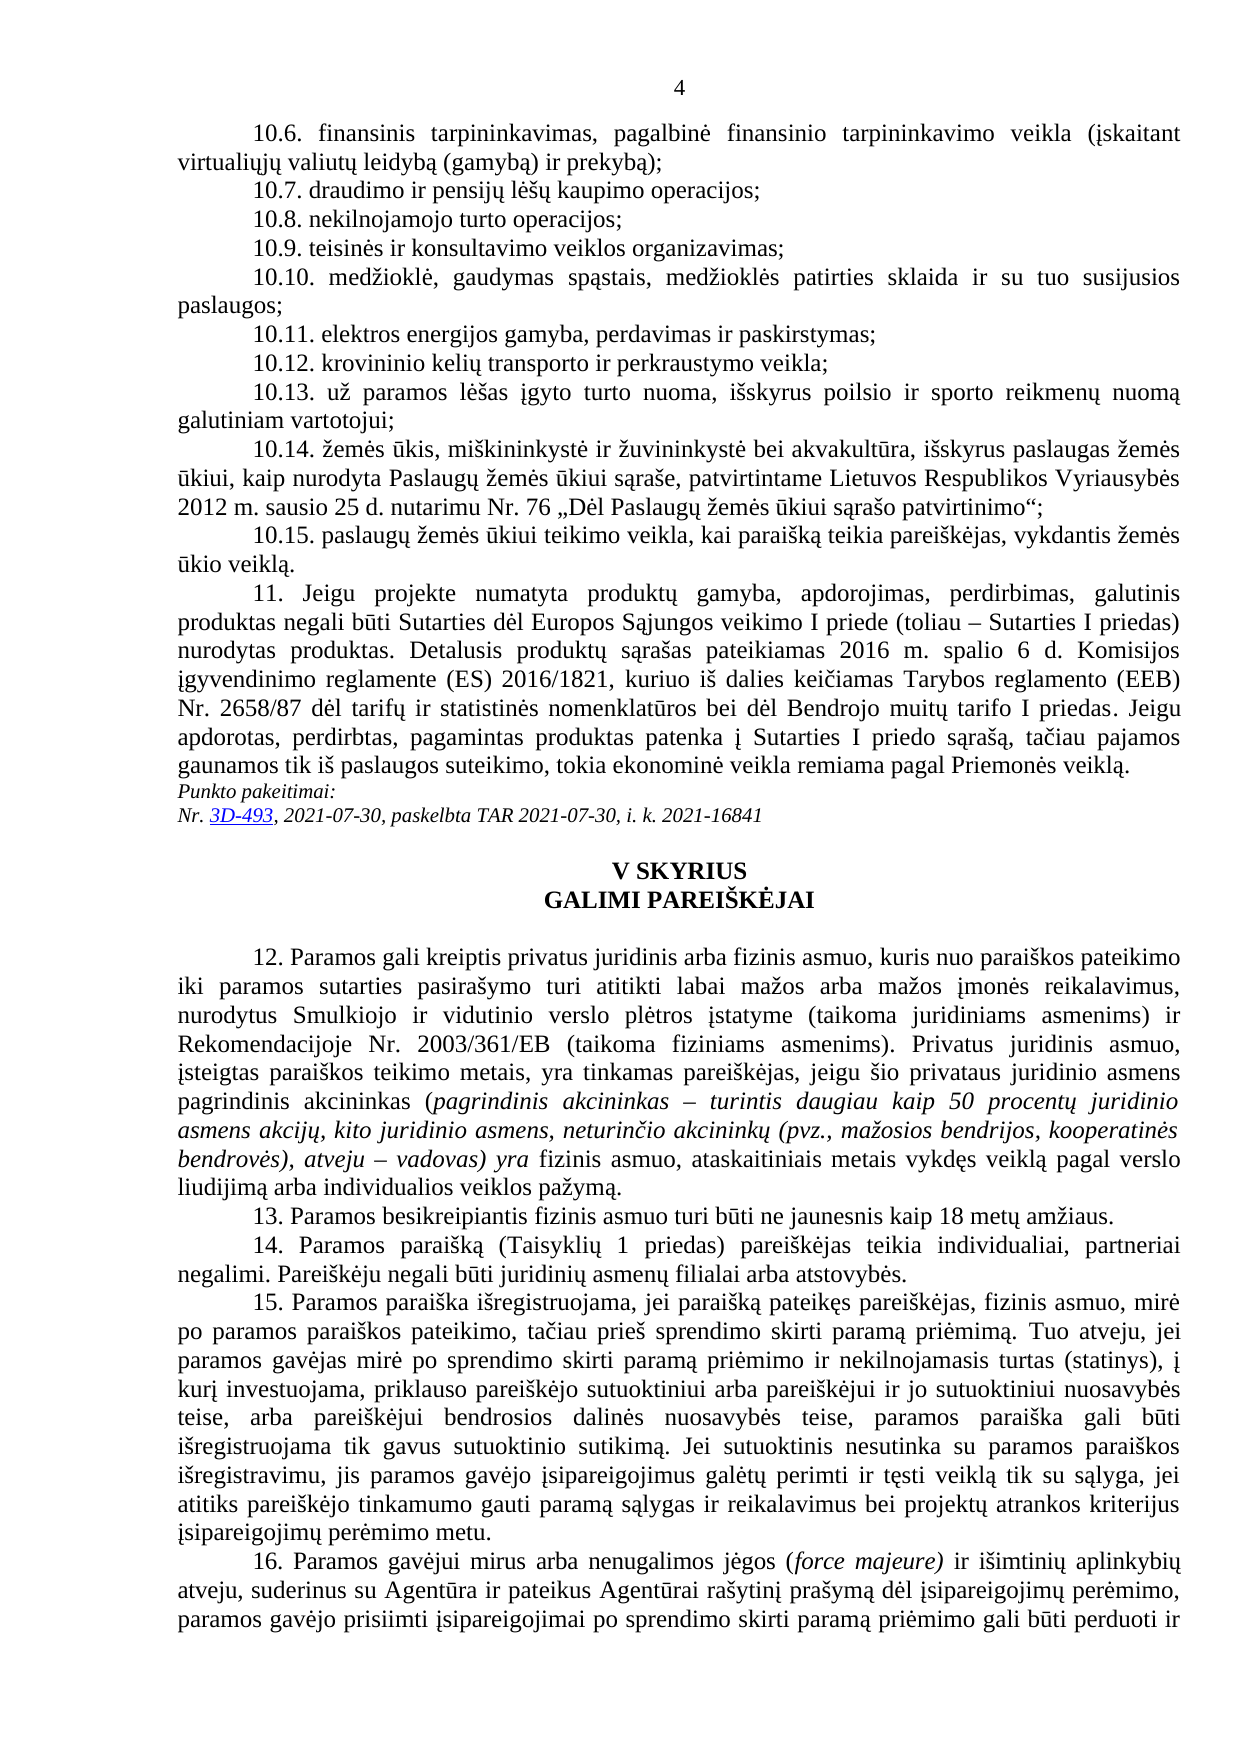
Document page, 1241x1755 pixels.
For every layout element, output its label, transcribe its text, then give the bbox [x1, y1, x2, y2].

text 10.10. medžioklė, gaudymas spąstais, medžioklės patirties sklaida ir su tuo susijusios paslaugos; [177, 262, 1181, 319]
text 14. Paramos paraišką (Taisyklių 1 priedas) pareiškėjas teikia individualiai, partneriai negalimi. Pareiškėju negali būti juridinių asmenų filialai arba atstovybės. [177, 1230, 1181, 1287]
text 10.14. žemės ūkis, miškininkystė ir žuvininkystė bei akvakultūra, išskyrus paslaugas žemės ūkiui, kaip nurodyta Paslaugų žemės ūkiui sąraše, patvirtintame Lietuvos Respublikos Vyriausybės 2012 m. sausio 25 d. nutarimu Nr. 76 „Dėl Paslaugų žemės ūkiui sąrašo patvirtinimo“; [177, 434, 1181, 521]
text 10.8. nekilnojamojo turto operacijos; [177, 204, 1181, 233]
text 10.12. krovininio kelių transporto ir perkraustymo veikla; [177, 348, 1181, 377]
text 15. Paramos paraiška išregistruojama, jei paraišką pateikęs pareiškėjas, fizinis asmuo, mirė po paramos paraiškos pateikimo, tačiau prieš sprendimo skirti paramą priėmimą. Tuo atveju, jei paramos gavėjas mirė po sprendimo skirti paramą priėmimo ir nekilnojamasis turtas (statinys), į kurį investuojama, priklauso pareiškėjo sutuoktiniui arba pareiškėjui ir jo sutuoktiniui nuosavybės teise, arba pareiškėjui bendrosios dalinės nuosavybės teise, paramos paraiška gali būti išregistruojama tik gavus sutuoktinio sutikimą. Jei sutuoktinis nesutinka su paramos paraiškos išregistravimu, jis paramos gavėjo įsipareigojimus galėtų perimti ir tęsti veiklą tik su sąlyga, jei atitiks pareiškėjo tinkamumo gauti paramą sąlygas ir reikalavimus bei projektų atrankos kriterijus įsipareigojimų perėmimo metu. [177, 1287, 1181, 1546]
text 10.9. teisinės ir konsultavimo veiklos organizavimas; [177, 233, 1181, 262]
text GALIMI PAREIŠKĖJAI [177, 885, 1181, 914]
text Nr. 3D-493, 2021-07-30, paskelbta TAR 2021-07-30, i. k. 2021-16841 [177, 803, 1181, 827]
text 10.7. draudimo ir pensijų lėšų kaupimo operacijos; [177, 176, 1181, 204]
text 10.6. finansinis tarpininkavimas, pagalbinė finansinio tarpininkavimo veikla (įskaitant virtualiųjų valiutų leidybą (gamybą) ir prekybą); [177, 118, 1181, 176]
text 13. Paramos besikreipiantis fizinis asmuo turi būti ne jaunesnis kaip 18 metų amžiaus. [177, 1201, 1181, 1230]
text 10.15. paslaugų žemės ūkiui teikimo veikla, kai paraišką teikia pareiškėjas, vykdantis žemės ūkio veiklą. [177, 521, 1181, 578]
text 11. Jeigu projekte numatyta produktų gamyba, apdorojimas, perdirbimas, galutinis produktas negali būti Sutarties dėl Europos Sąjungos veikimo I priede (toliau – Sutarties I priedas) nurodytas produktas. Detalusis produktų sąrašas pateikiamas 2016 m. spalio 6 d. Komisijos įgyvendinimo reglamente (ES) 2016/1821, kuriuo iš dalies keičiamas Tarybos reglamento (EEB) Nr. 2658/87 dėl tarifų ir statistinės nomenklatūros bei dėl Bendrojo muitų tarifo I priedas. Jeigu apdorotas, perdirbtas, pagamintas produktas patenka į Sutarties I priedo sąrašą, tačiau pajamos gaunamos tik iš paslaugos suteikimo, tokia ekonominė veikla remiama pagal Priemonės veiklą. [177, 578, 1181, 779]
text V SKYRIUS [177, 856, 1181, 885]
text 12. Paramos gali kreiptis privatus juridinis arba fizinis asmuo, kuris nuo paraiškos pateikimo iki paramos sutarties pasirašymo turi atitikti labai mažos arba mažos įmonės reikalavimus, nurodytus Smulkiojo ir vidutinio verslo plėtros įstatyme (taikoma juridiniams asmenims) ir Rekomendacijoje Nr. 2003/361/EB (taikoma fiziniams asmenims). Privatus juridinis asmuo, įsteigtas paraiškos teikimo metais, yra tinkamas pareiškėjas, jeigu šio privataus juridinio asmens pagrindinis akcininkas (pagrindinis akcininkas – turintis daugiau kaip 50 procentų juridinio asmens akcijų, kito juridinio asmens, neturinčio akcininkų (pvz., mažosios bendrijos, kooperatinės bendrovės), atveju – vadovas) yra fizinis asmuo, ataskaitiniais metais vykdęs veiklą pagal verslo liudijimą arba individualios veiklos pažymą. [177, 942, 1181, 1201]
text 10.13. už paramos lėšas įgyto turto nuoma, išskyrus poilsio ir sporto reikmenų nuomą galutiniam vartotojui; [177, 377, 1181, 434]
text Punkto pakeitimai: [177, 779, 1181, 803]
text 10.11. elektros energijos gamyba, perdavimas ir paskirstymas; [177, 319, 1181, 348]
text 16. Paramos gavėjui mirus arba nenugalimos jėgos (force majeure) ir išimtinių aplinkybių atveju, suderinus su Agentūra ir pateikus Agentūrai rašytinį prašymą dėl įsipareigojimų perėmimo, paramos gavėjo prisiimti įsipareigojimai po sprendimo skirti paramą priėmimo gali būti perduoti ir [177, 1546, 1181, 1632]
